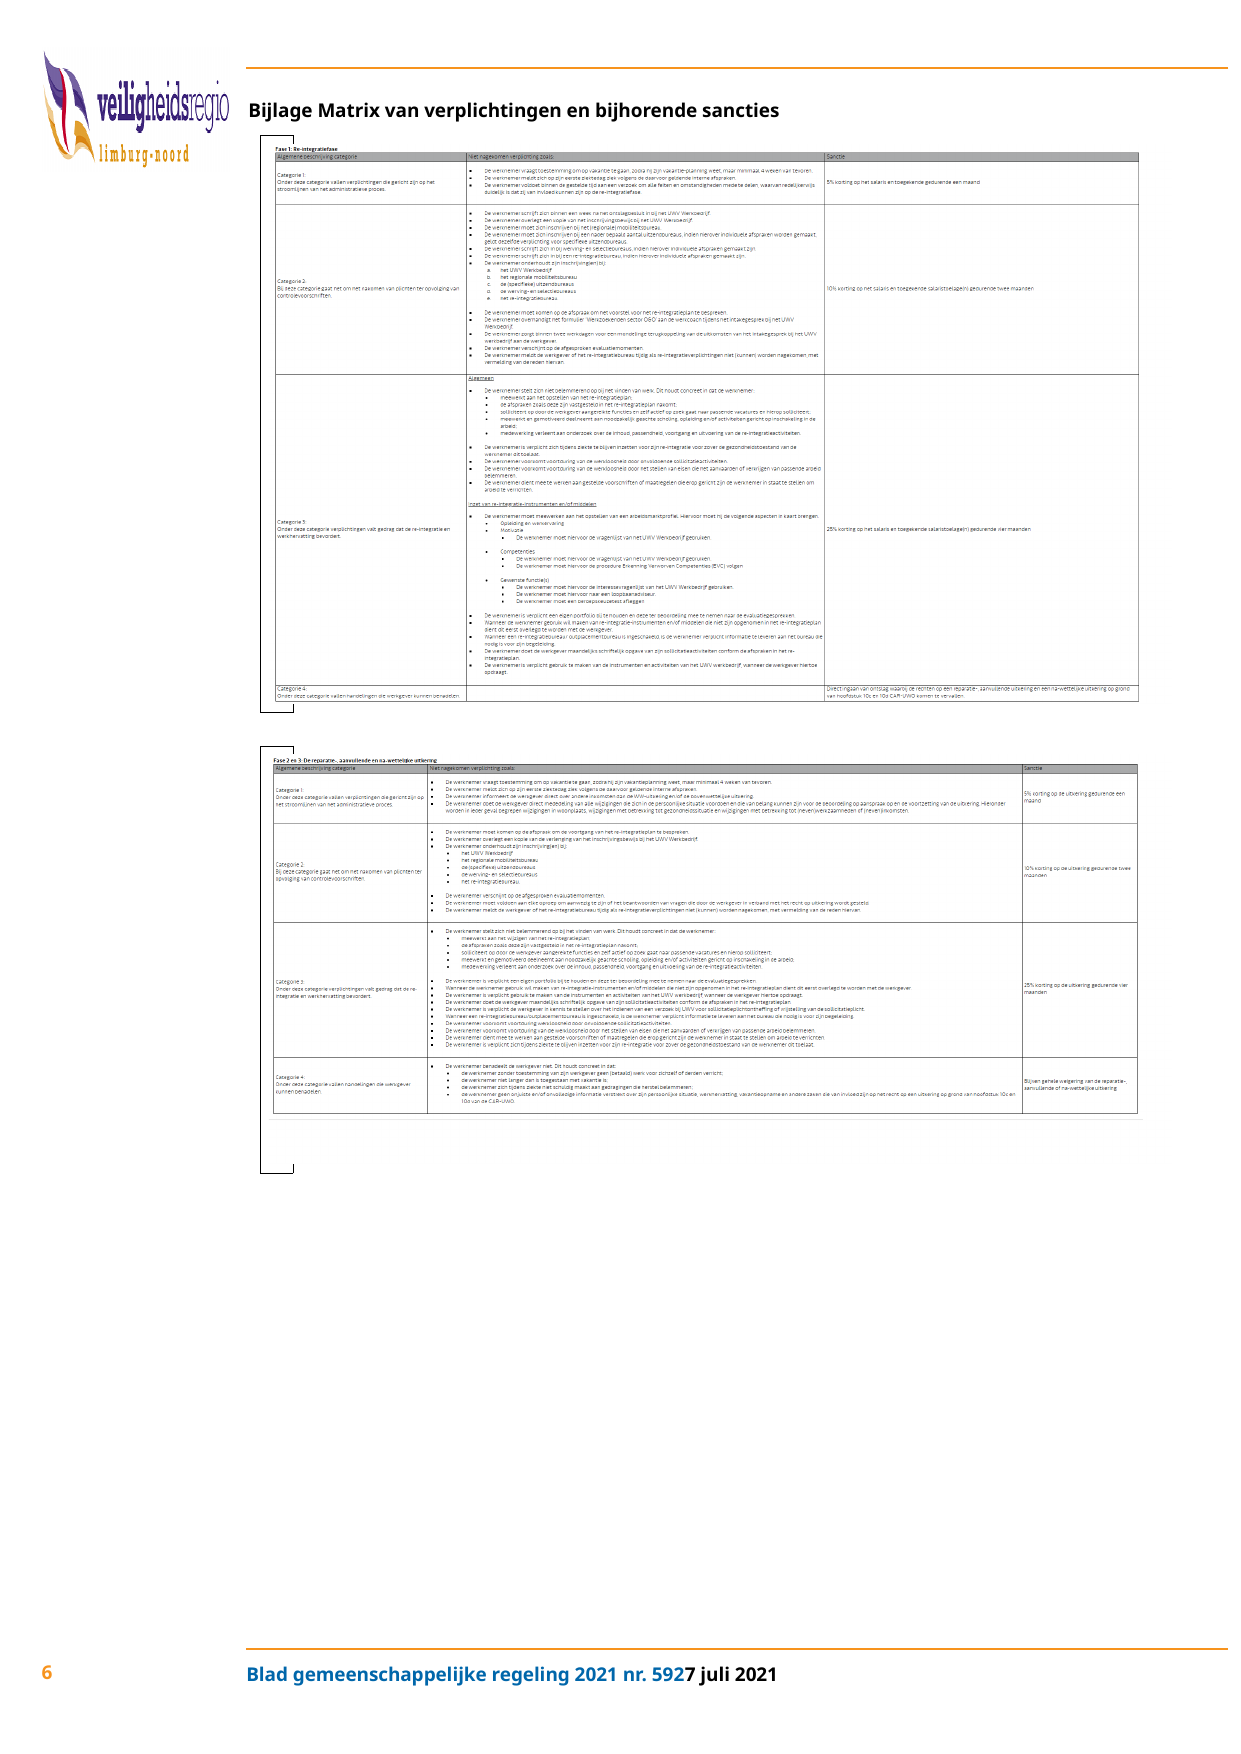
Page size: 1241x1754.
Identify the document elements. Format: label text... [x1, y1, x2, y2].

picture [41, 47, 231, 172]
picture [268, 754, 1173, 1164]
picture [268, 144, 1173, 704]
text Bijlage Matrix van verplichtingen en bijhorende sancties [248, 95, 1152, 123]
